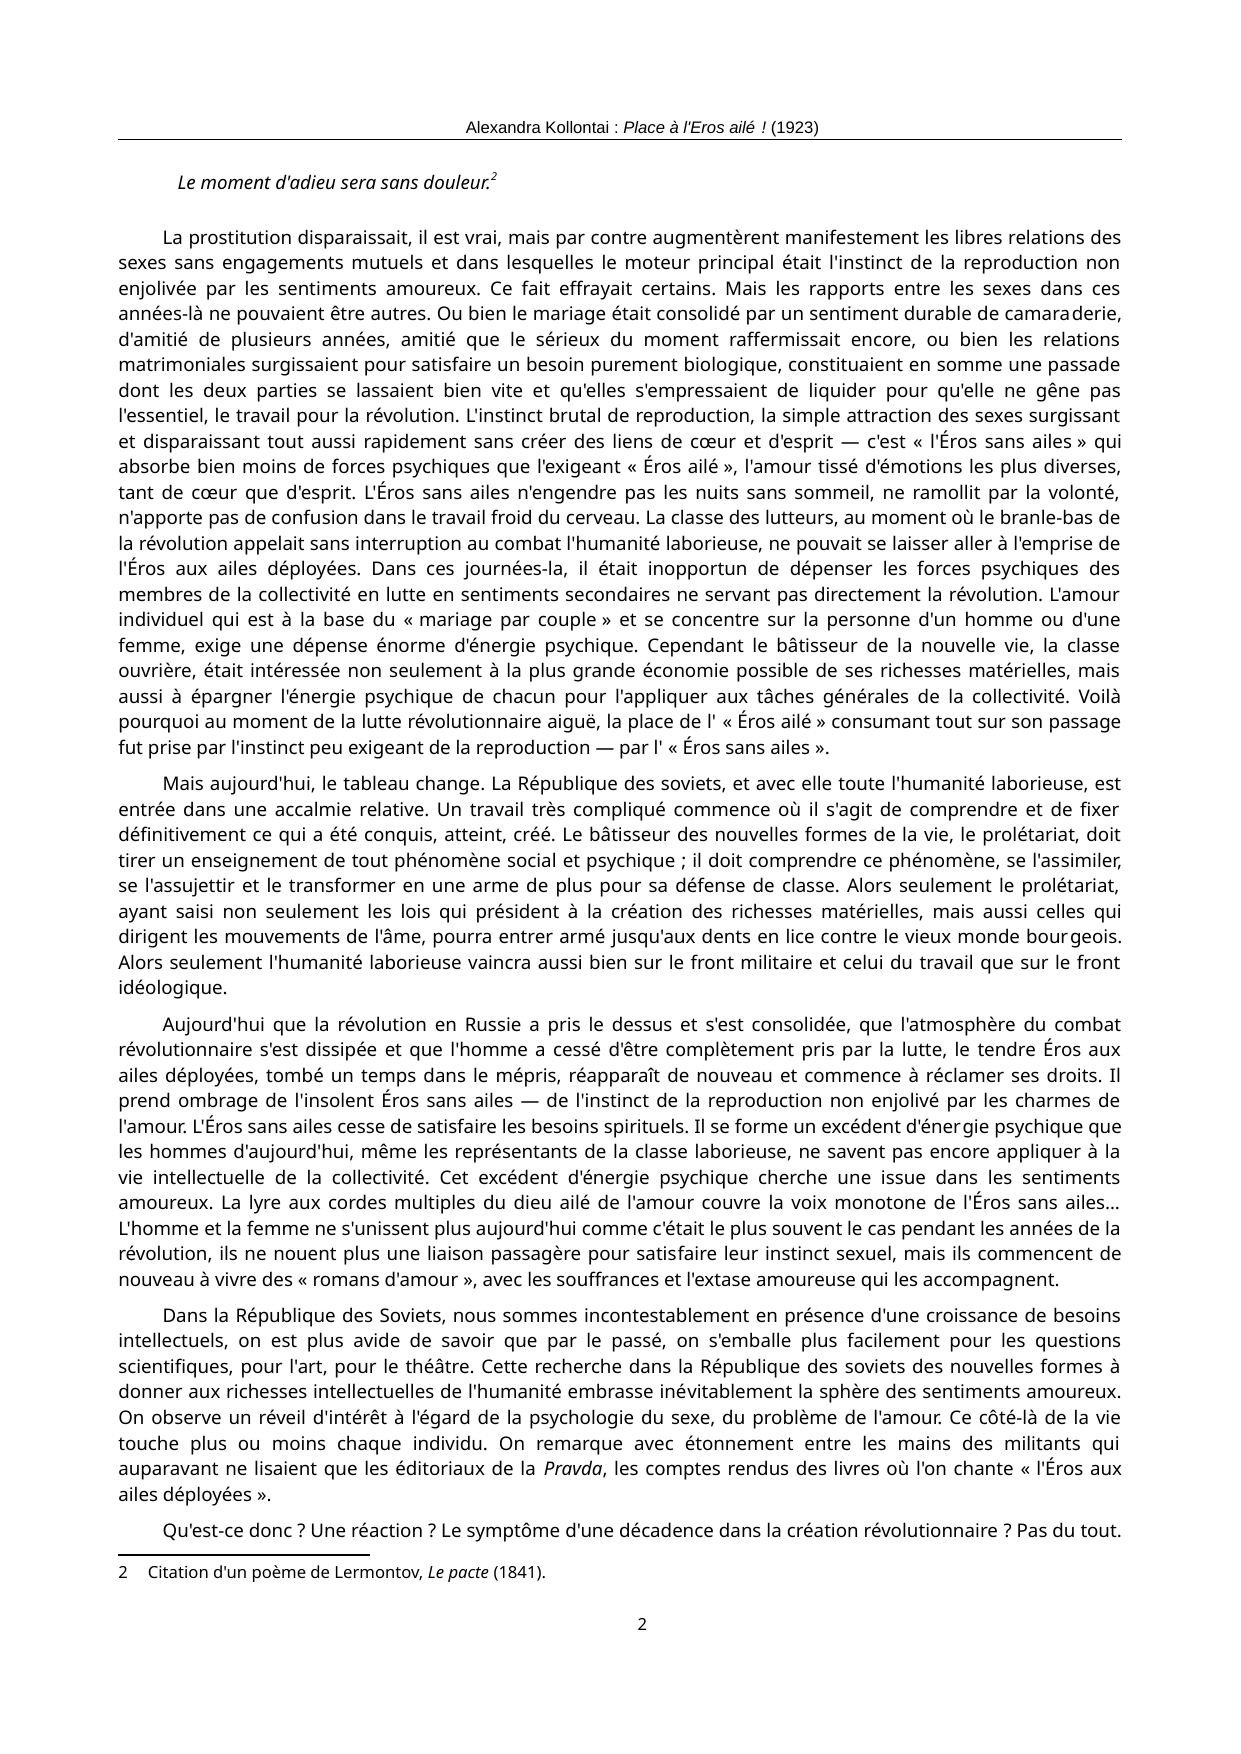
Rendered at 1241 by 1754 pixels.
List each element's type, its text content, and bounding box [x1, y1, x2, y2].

text Qu'est-ce donc ? Une réaction ? Le symptôme d'une décadence dans la création révolutionnaire ? Pas du tout. [118, 1517, 1122, 1542]
text Dans la République des Soviets, nous sommes incontestablement en présence d'une croissance de besoins intellectuels, on est plus avide de savoir que par le passé, on s'emballe plus facilement pour les questions scientifiques, pour l'art, pour le théâtre. Cette recherche dans la République des soviets des nouvelles formes à donner aux richesses intellectuelles de l'humanité embrasse iné­vitablement la sphère des sentiments amoureux. On observe un réveil d'intérêt à l'égard de la psychologie du sexe, du problème de l'amour. Ce côté-là de la vie touche plus ou moins chaque individu. On remarque avec étonnement entre les mains des militants qui auparavant ne lisaient que les éditoriaux de la Pravda, les comptes rendus des livres où l'on chante « l'Éros aux ailes déployées ». [118, 1302, 1122, 1506]
text Aujourd'hui que la révolution en Russie a pris le dessus et s'est consolidée, que l'atmosphère du combat révolutionnaire s'est dissipée et que l'homme a cessé d'être complètement pris par la lutte, le tendre Éros aux ailes déployées, tombé un temps dans le mépris, réapparaît de nouveau et commence à réclamer ses droits. Il prend ombrage de l'insolent Éros sans ailes — de l'instinct de la reproduction non enjolivé par les charmes de l'amour. L'Éros sans ailes cesse de satisfaire les besoins spirituels. Il se forme un excédent d'éner­gie psychique que les hommes d'aujourd'hui, même les représentants de la classe laborieuse, ne savent pas encore appliquer à la vie intellectuelle de la collectivité. Cet excédent d'énergie psychique cherche une issue dans les sentiments amoureux. La lyre aux cordes multiples du dieu ailé de l'amour couvre la voix monotone de l'Éros sans ailes… L'homme et la femme ne s'unissent plus aujourd'hui comme c'était le plus souvent le cas pendant les années de la révolution, ils ne nouent plus une liaison passagère pour satis­faire leur instinct sexuel, mais ils commencent de nouveau à vivre des « romans d'amour », avec les souffrances et l'extase amoureuse qui les ac­compagnent. [118, 1011, 1122, 1292]
text Citation d'un poème de Lermontov, Le pacte (1841). [118, 1561, 1122, 1583]
text Le moment d'adieu sera sans douleur. [177, 169, 1063, 194]
text La prostitution disparaissait, il est vrai, mais par contre augmentèrent manifestement les libres relations des sexes sans engagements mutuels et dans lesquelles le moteur principal était l'instinct de la reproduction non enjolivée par les senti­ments amoureux. Ce fait effrayait certains. Mais les rapports entre les sexes dans ces années-là ne pouvaient être autres. Ou bien le mariage était consolidé par un sentiment durable de camara­derie, d'amitié de plusieurs années, amitié que le sérieux du moment raffermissait encore, ou bien les relations matrimoniales surgissaient pour satisfaire un besoin purement biologique, constituaient en somme une passade dont les deux parties se lassaient bien vite et qu'elles s'empressaient de liquider pour qu'elle ne gêne pas l'essentiel, le travail pour la révolution. L'instinct brutal de reproduction, la simple attraction des sexes surgissant et disparaissant tout aussi rapidement sans créer des liens de cœur et d'esprit — c'est « l'Éros sans ailes » qui absorbe bien moins de forces psychiques que l'exigeant « Éros ailé », l'amour tissé d'émotions les plus diverses, tant de cœur que d'esprit. L'Éros sans ailes n'engendre pas les nuits sans sommeil, ne ramollit par la volonté, n'apporte pas de confu­sion dans le travail froid du cerveau. La classe des lutteurs, au moment où le branle-bas de la révolution appelait sans interruption au combat l'humanité laborieuse, ne pouvait se laisser aller à l'emprise de l'Éros aux ailes déployées. Dans ces journées-la, il était inopportun de dépenser les forces psychiques des membres de la collectivité en lutte en sentiments secondaires ne servant pas directement la révolution. L'amour individuel qui est à la base du « mariage par couple » et se concentre sur la personne d'un homme ou d'une femme, exige une dépense énorme d'énergie psychique. Cependant le bâtisseur de la nouvelle vie, la classe ouvrière, était intéressée non seulement à la plus grande économie possible de ses richesses matérielles, mais aussi à épargner l'énergie psychique de chacun pour l'appliquer aux tâches générales de la collectivité. Voilà pourquoi au moment de la lutte révolutionnaire aiguë, la place de l' « Éros ailé » consumant tout sur son passage fut prise par l'instinct peu exigeant de la reproduction — par l' « Éros sans ailes ». [118, 224, 1122, 760]
text Mais aujourd'hui, le tableau change. La République des soviets, et avec elle toute l'humanité laborieuse, est entrée dans une accalmie relative. Un travail très compliqué commence où il s'agit de comprendre et de fixer définitivement ce qui a été conquis, atteint, créé. Le bâtisseur des nouvelles formes de la vie, le prolétariat, doit tirer un enseignement de tout phénomène social et psychique ; il doit comprendre ce phénomène, se l'as­similer, se l'assujettir et le transformer en une arme de plus pour sa défense de classe. Alors seulement le prolétariat, ayant saisi non seule­ment les lois qui président à la création des richesses matérielles, mais aussi celles qui dirigent les mouvements de l'âme, pourra entrer armé jusqu'aux dents en lice contre le vieux monde bour­geois. Alors seulement l'humanité laborieuse vaincra aussi bien sur le front militaire et celui du travail que sur le front idéologique. [118, 771, 1122, 1000]
